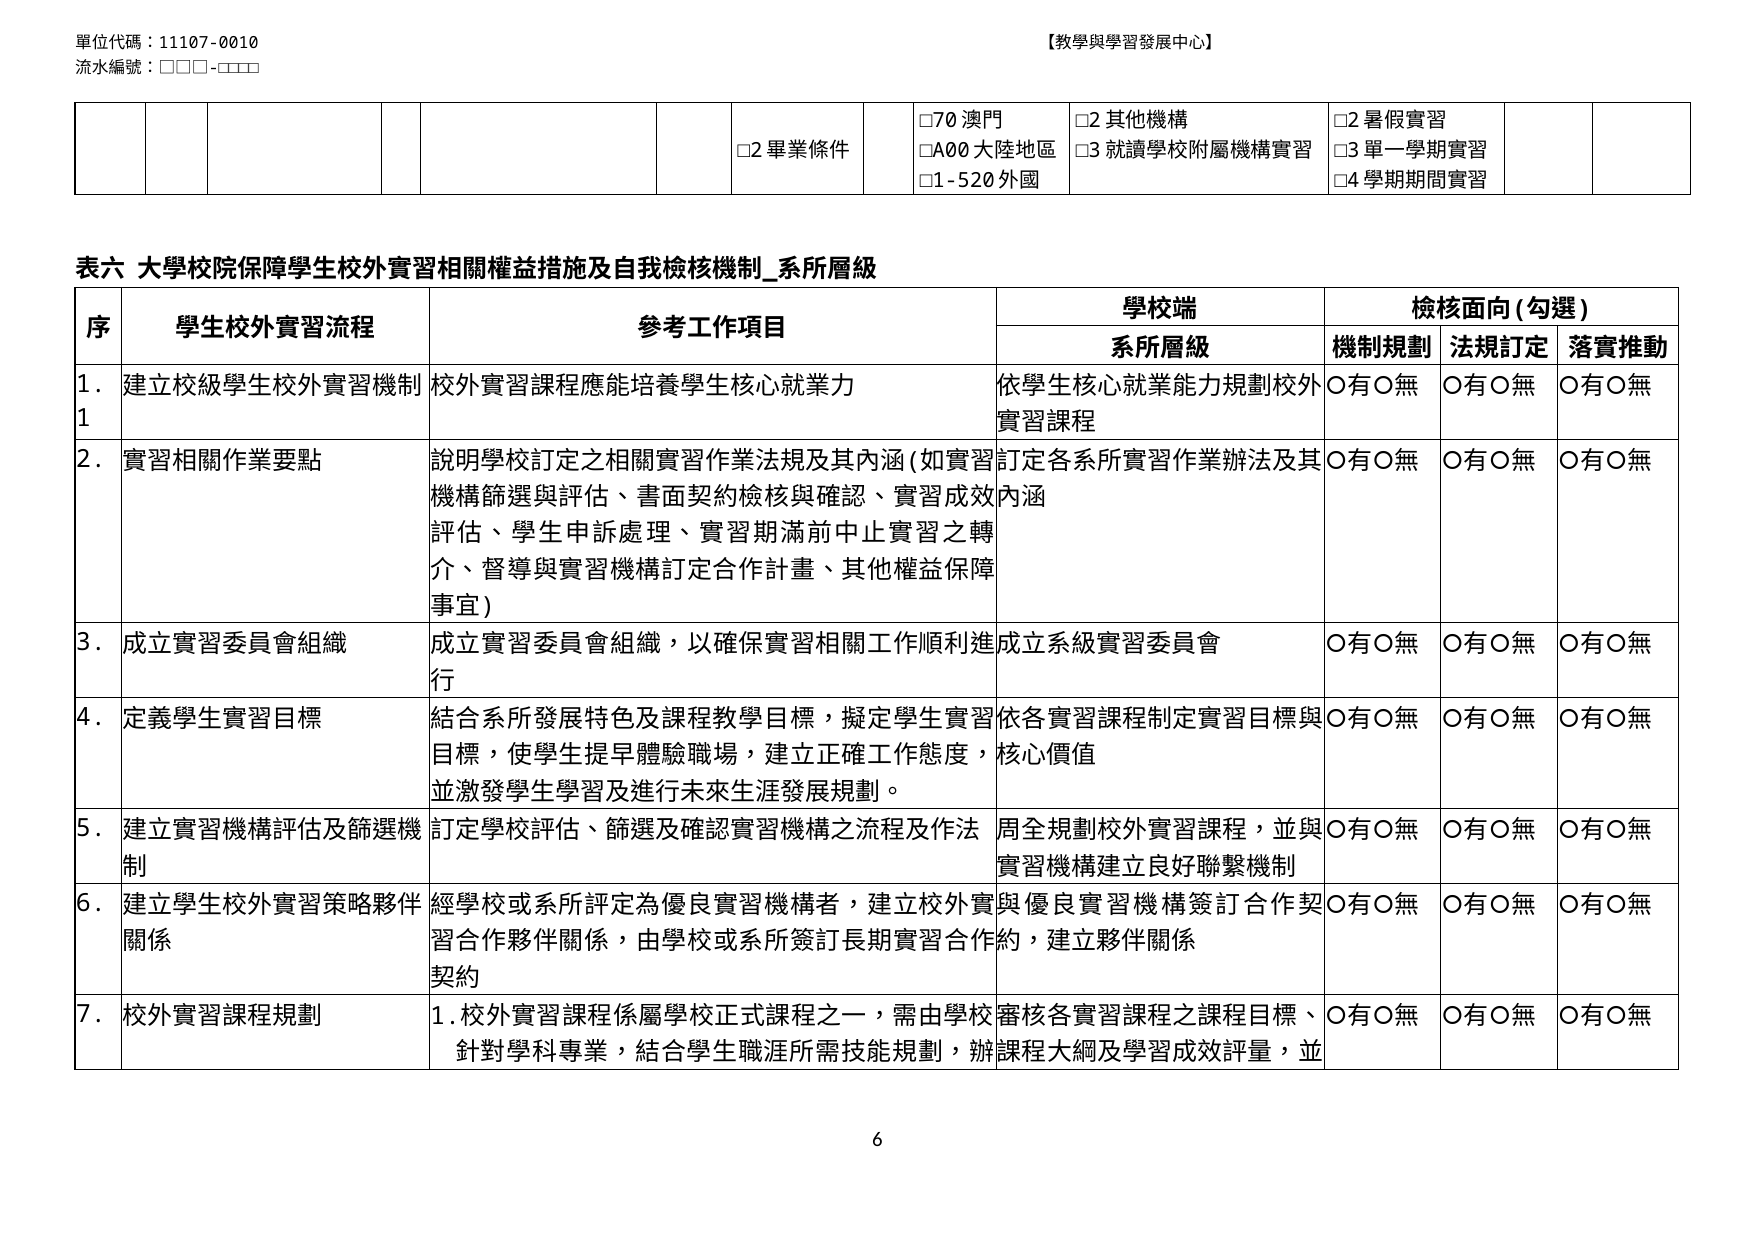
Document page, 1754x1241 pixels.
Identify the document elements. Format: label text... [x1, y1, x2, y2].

table_cell 有無 [1558, 809, 1678, 883]
table_cell [76, 698, 121, 808]
table_cell 有無 [1441, 623, 1557, 697]
table_cell 建立校級學生校外實習機制 [122, 365, 429, 439]
table_cell 系所層級 [997, 326, 1324, 364]
table_cell 有無 [1441, 440, 1557, 622]
table_cell 有無 [1558, 623, 1678, 697]
table_cell □2其他機構 □3就讀學校附屬機構實習 [1070, 103, 1328, 194]
table_cell 審核各實習課程之課程目標、課程大綱及學習成效評量，並 [997, 995, 1324, 1069]
table_cell [76, 884, 121, 994]
table_cell 1.校外實習課程係屬學校正式課程之一，需由學校針對學科專業，結合學生職涯所需技能規劃，辦 [430, 995, 996, 1069]
table_cell 定義學生實習目標 [122, 698, 429, 808]
table_cell 依各實習課程制定實習目標與核心價值 [997, 698, 1324, 808]
table_header 序 [76, 288, 121, 364]
table_cell □70澳門 □A00大陸地區 □1-520外國 [914, 103, 1069, 194]
table_cell 有無 [1558, 365, 1678, 439]
table_cell [79, 901, 86, 909]
table_header 學校端 [997, 288, 1324, 325]
table_cell 有無 [1441, 884, 1557, 994]
table_cell 成立系級實習委員會 [997, 623, 1324, 697]
table_cell 有無 [1558, 995, 1678, 1069]
table_cell [76, 103, 145, 194]
table_cell 有無 [1441, 809, 1557, 883]
table_cell 法規訂定 [1441, 326, 1557, 364]
table_cell 說明學校訂定之相關實習作業法規及其內涵(如實習機構篩選與評估、書面契約檢核與確認、實習成效評估、學生申訴處理、實習期滿前中止實習之轉介、督導與實習機構訂定合作計畫、其他權益保障事宜) [430, 440, 996, 622]
table_cell 有無 [1325, 884, 1440, 994]
table_cell 實習相關作業要點 [122, 440, 429, 622]
table_cell 周全規劃校外實習課程，並與實習機構建立良好聯繫機制 [997, 809, 1324, 883]
table_cell 有無 [1441, 698, 1557, 808]
table_cell 建立學生校外實習策略夥伴關係 [122, 884, 429, 994]
table_cell 訂定各系所實習作業辦法及其內涵 [997, 440, 1324, 622]
table_header 檢核面向(勾選) [1325, 288, 1678, 325]
table_cell 1 [76, 365, 121, 439]
table_header 參考工作項目 [430, 288, 996, 364]
table_cell [864, 103, 913, 194]
table_cell 結合系所發展特色及課程教學目標，擬定學生實習目標，使學生提早體驗職場，建立正確工作態度，並激發學生學習及進行未來生涯發展規劃。 [430, 698, 996, 808]
table_cell □2暑假實習 □3單一學期實習 □4學期期間實習 [1329, 103, 1504, 194]
table_cell 機制規劃 [1325, 326, 1440, 364]
table_cell 有無 [1325, 698, 1440, 808]
table_cell 有無 [1325, 995, 1440, 1069]
table_cell [657, 103, 731, 194]
table_cell 依學生核心就業能力規劃校外實習課程 [997, 365, 1324, 439]
table_cell [1505, 103, 1592, 194]
table_cell 建立實習機構評估及篩選機制 [122, 809, 429, 883]
table_cell 訂定學校評估、篩選及確認實習機構之流程及作法 [430, 809, 996, 883]
table_cell 與優良實習機構簽訂合作契約，建立夥伴關係 [997, 884, 1324, 994]
table_cell 有無 [1558, 698, 1678, 808]
table_cell □2畢業條件 [732, 103, 863, 194]
table_cell 有無 [1325, 809, 1440, 883]
table_cell 有無 [1325, 365, 1440, 439]
table_cell [76, 623, 121, 697]
table_cell 成立實習委員會組織，以確保實習相關工作順利進行 [430, 623, 996, 697]
table_cell [382, 103, 420, 194]
table_cell 有無 [1558, 884, 1678, 994]
table_cell 有無 [1325, 440, 1440, 622]
table_cell 經學校或系所評定為優良實習機構者，建立校外實習合作夥伴關係，由學校或系所簽訂長期實習合作契約 [430, 884, 996, 994]
table_cell [146, 103, 207, 194]
table_cell 有無 [1558, 440, 1678, 622]
table_cell [76, 809, 121, 883]
table_header 學生校外實習流程 [122, 288, 429, 364]
table_cell 校外實習課程應能培養學生核心就業力 [430, 365, 996, 439]
table_cell 有無 [1441, 995, 1557, 1069]
table_cell [76, 995, 121, 1069]
table_cell [76, 440, 121, 622]
table_cell 校外實習課程規劃 [122, 995, 429, 1069]
table_cell [208, 103, 381, 194]
table_cell 有無 [1441, 365, 1557, 439]
table_cell [79, 711, 84, 719]
table_cell [1593, 103, 1690, 194]
table_cell [421, 103, 656, 194]
text 表六 大學校院保障學生校外實習相關權益措施及自我檢核機制_系所層級 [75, 241, 1679, 287]
table_cell 有無 [1325, 623, 1440, 697]
table_cell 落實推動 [1558, 326, 1678, 364]
table_cell 成立實習委員會組織 [122, 623, 429, 697]
